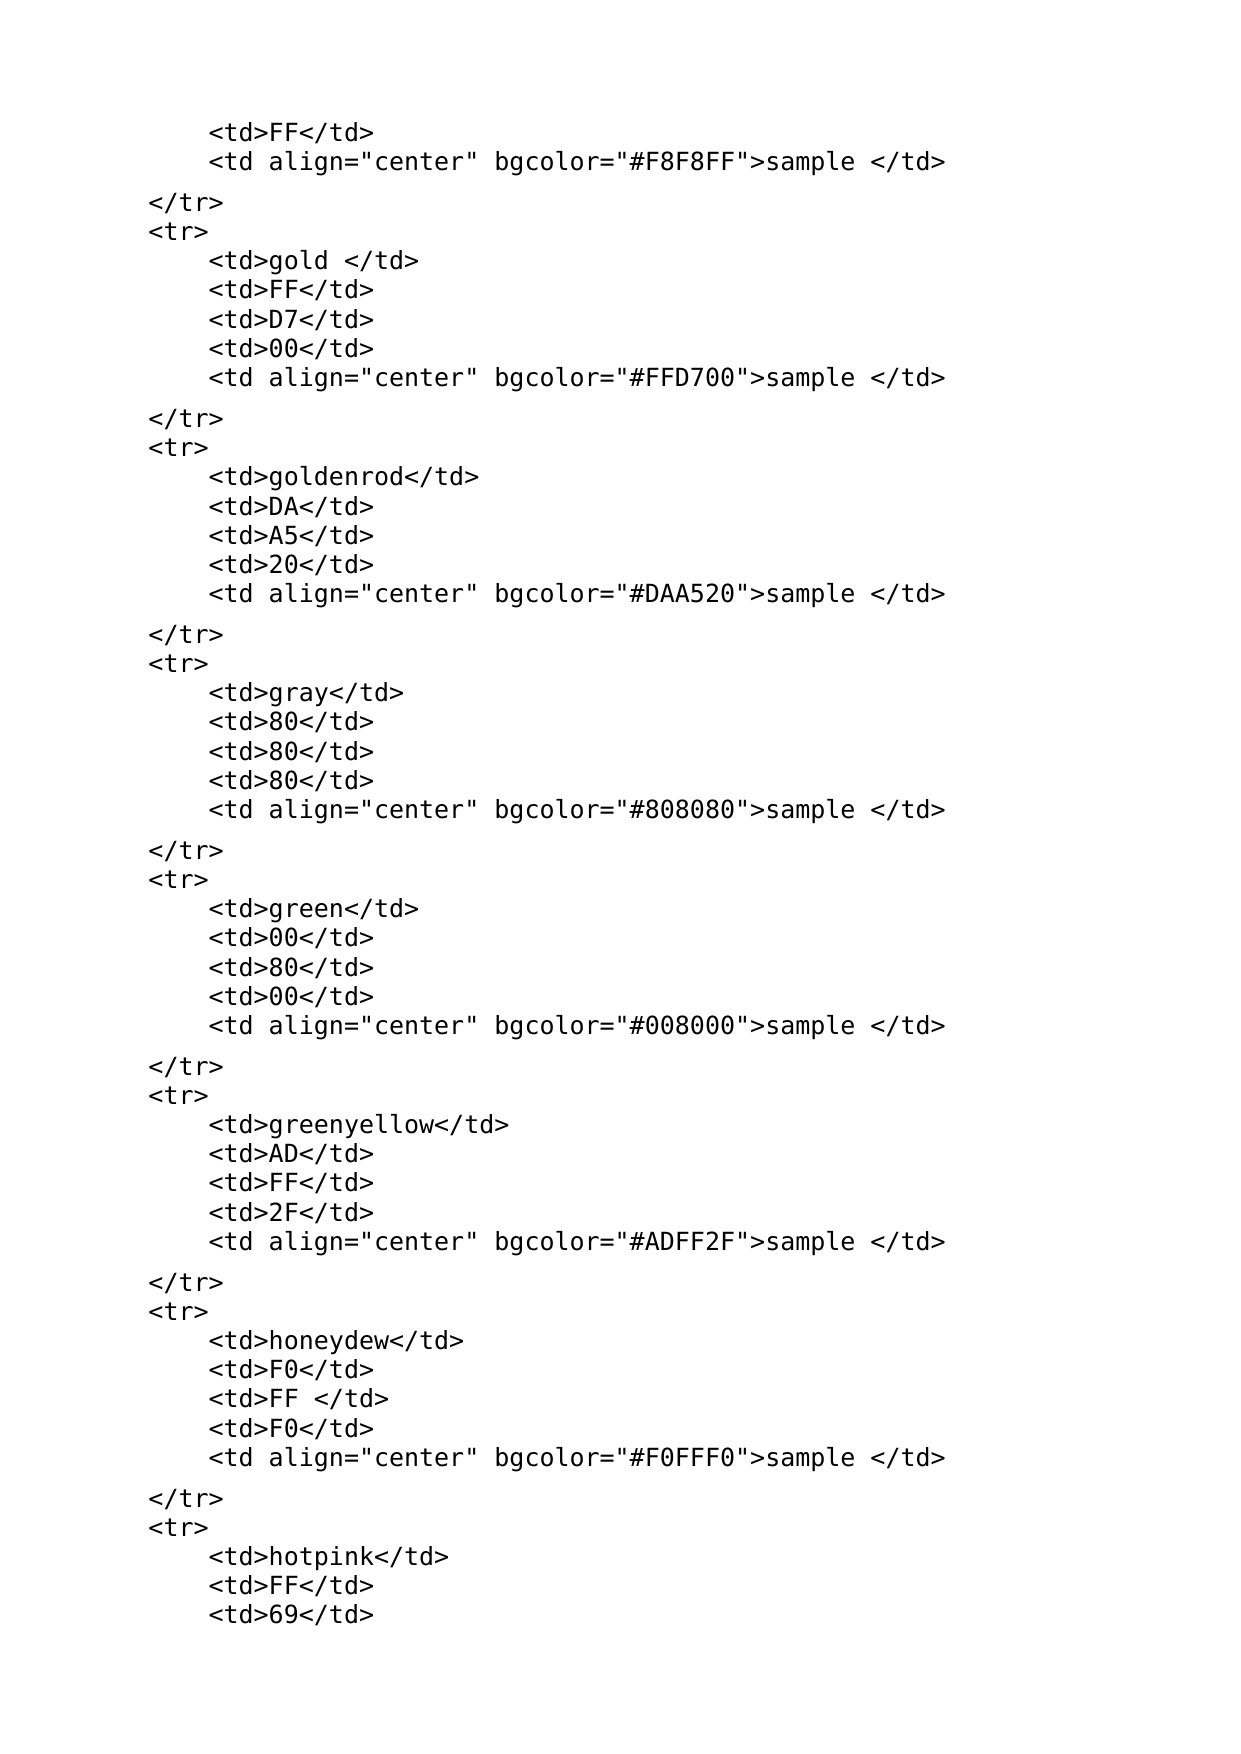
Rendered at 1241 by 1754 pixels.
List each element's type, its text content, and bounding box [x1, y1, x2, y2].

text </tr> <tr> <td>green</td> <td>00</td> <td>80</td> <td>00</td> <td align="center" bgcolor="#008000">sample </td> [118, 836, 1122, 1040]
text </tr> <tr> <td>greenyellow</td> <td>AD</td> <td>FF</td> <td>2F</td> <td align="center" bgcolor="#ADFF2F">sample </td> [118, 1052, 1122, 1256]
text </tr> <tr> <td>honeydew</td> <td>F0</td> <td>FF </td> <td>F0</td> <td align="center" bgcolor="#F0FFF0">sample </td> [118, 1268, 1122, 1472]
text <td>FF</td> <td align="center" bgcolor="#F8F8FF">sample </td> [118, 118, 1122, 176]
text </tr> <tr> <td>gold </td> <td>FF</td> <td>D7</td> <td>00</td> <td align="center" bgcolor="#FFD700">sample </td> [118, 188, 1122, 392]
text </tr> <tr> <td>goldenrod</td> <td>DA</td> <td>A5</td> <td>20</td> <td align="center" bgcolor="#DAA520">sample </td> [118, 404, 1122, 608]
text </tr> <tr> <td>gray</td> <td>80</td> <td>80</td> <td>80</td> <td align="center" bgcolor="#808080">sample </td> [118, 620, 1122, 824]
text </tr> <tr> <td>hotpink</td> <td>FF</td> <td>69</td> [118, 1484, 1122, 1630]
